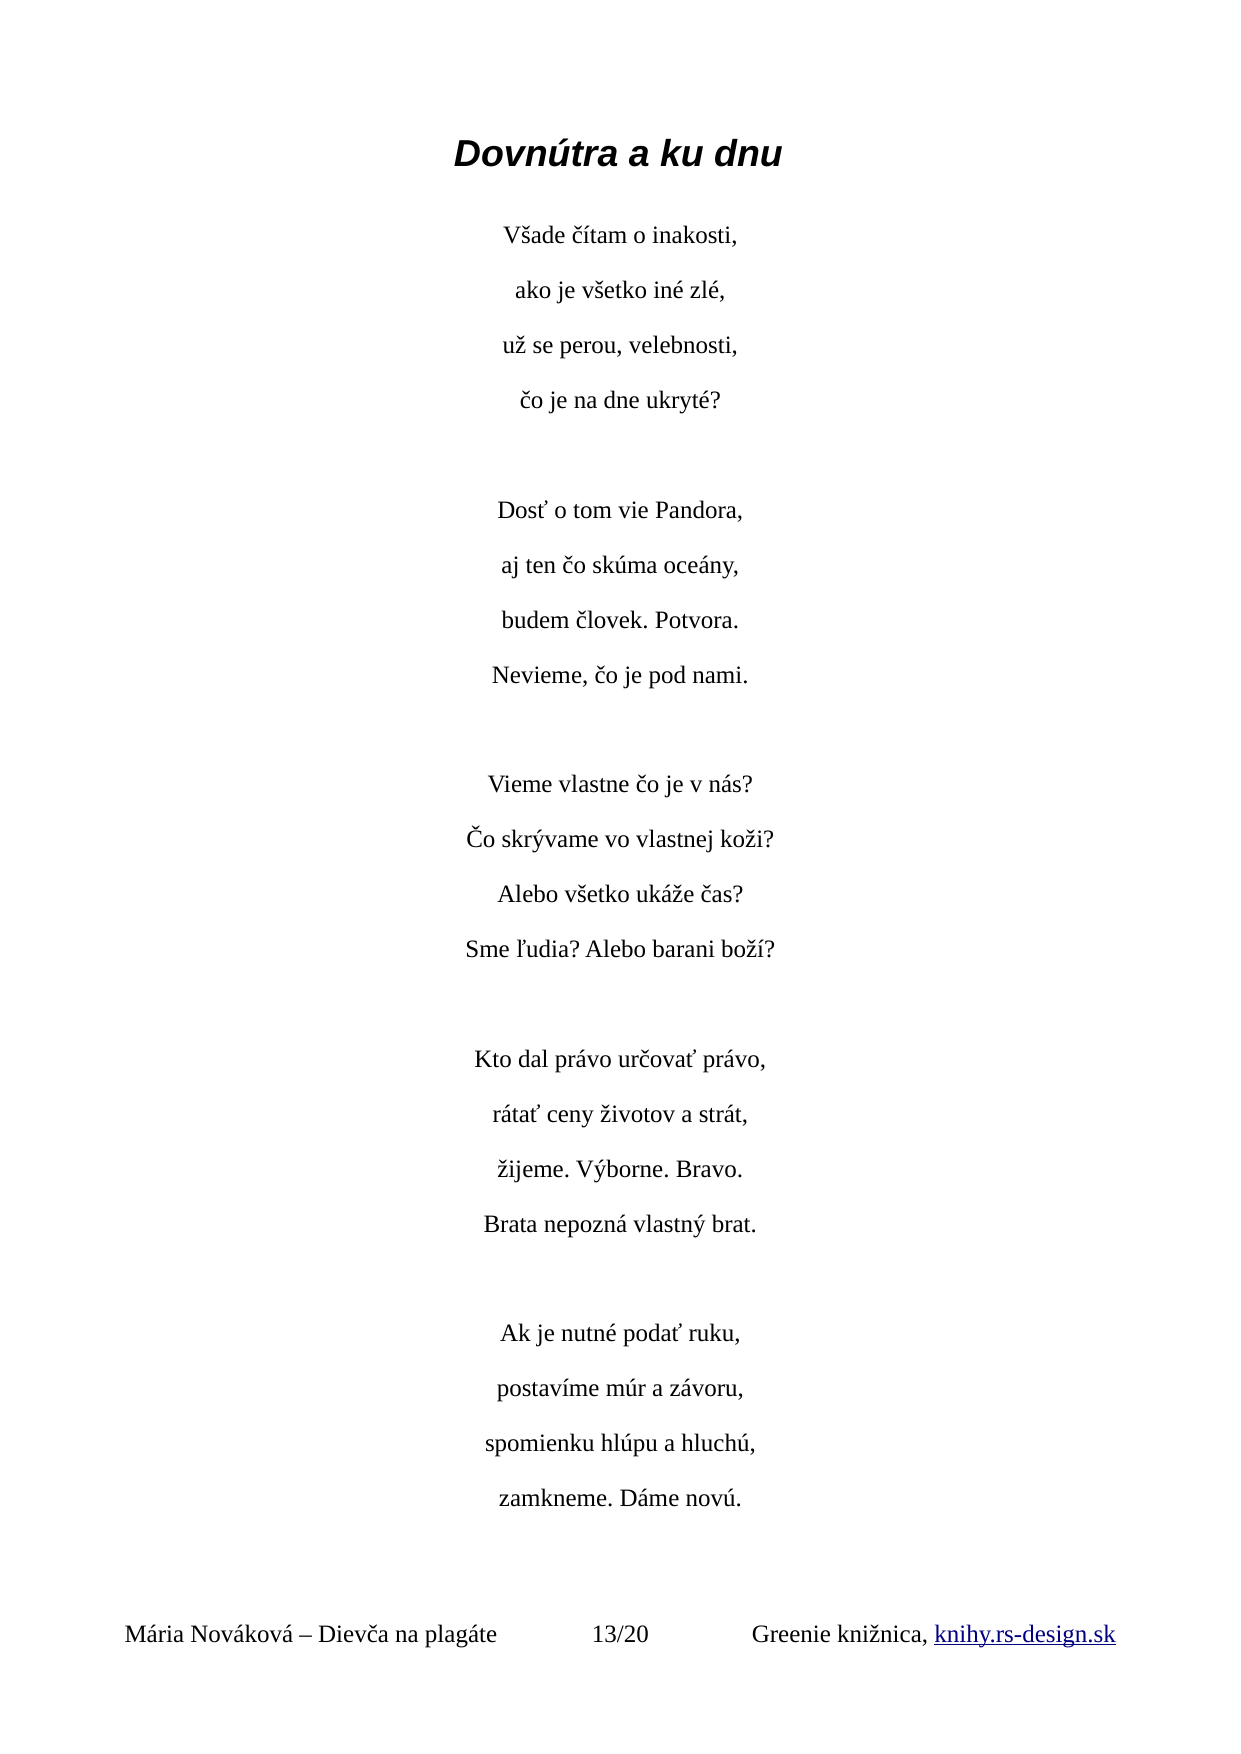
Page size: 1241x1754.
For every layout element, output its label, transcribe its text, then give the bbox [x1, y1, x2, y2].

text Alebo všetko ukáže čas? [106, 879, 1134, 908]
text ako je všetko iné zlé, [106, 275, 1134, 304]
text Čo skrývame vo vlastnej koži? [106, 824, 1134, 853]
text Ak je nutné podať ruku, [106, 1318, 1134, 1347]
text Nevieme, čo je pod nami. [106, 660, 1134, 688]
text čo je na dne ukryté? [106, 385, 1134, 414]
text Sme ľudia? Alebo barani boží? [106, 934, 1134, 963]
text Vieme vlastne čo je v nás? [106, 769, 1134, 798]
text žijeme. Výborne. Bravo. [106, 1154, 1134, 1182]
text Kto dal právo určovať právo, [106, 1044, 1134, 1073]
text už se perou, velebnosti, [106, 330, 1134, 359]
text zamkneme. Dáme novú. [106, 1483, 1134, 1512]
text aj ten čo skúma oceány, [106, 550, 1134, 579]
text Všade čítam o inakosti, [106, 221, 1134, 249]
subtitle Dovnútra a ku dnu [106, 131, 1134, 174]
text spomienku hlúpu a hluchú, [106, 1428, 1134, 1457]
text rátať ceny životov a strát, [106, 1099, 1134, 1128]
text Dosť o tom vie Pandora, [106, 495, 1134, 524]
text Brata nepozná vlastný brat. [106, 1209, 1134, 1237]
text budem človek. Potvora. [106, 605, 1134, 633]
text postavíme múr a závoru, [106, 1373, 1134, 1402]
